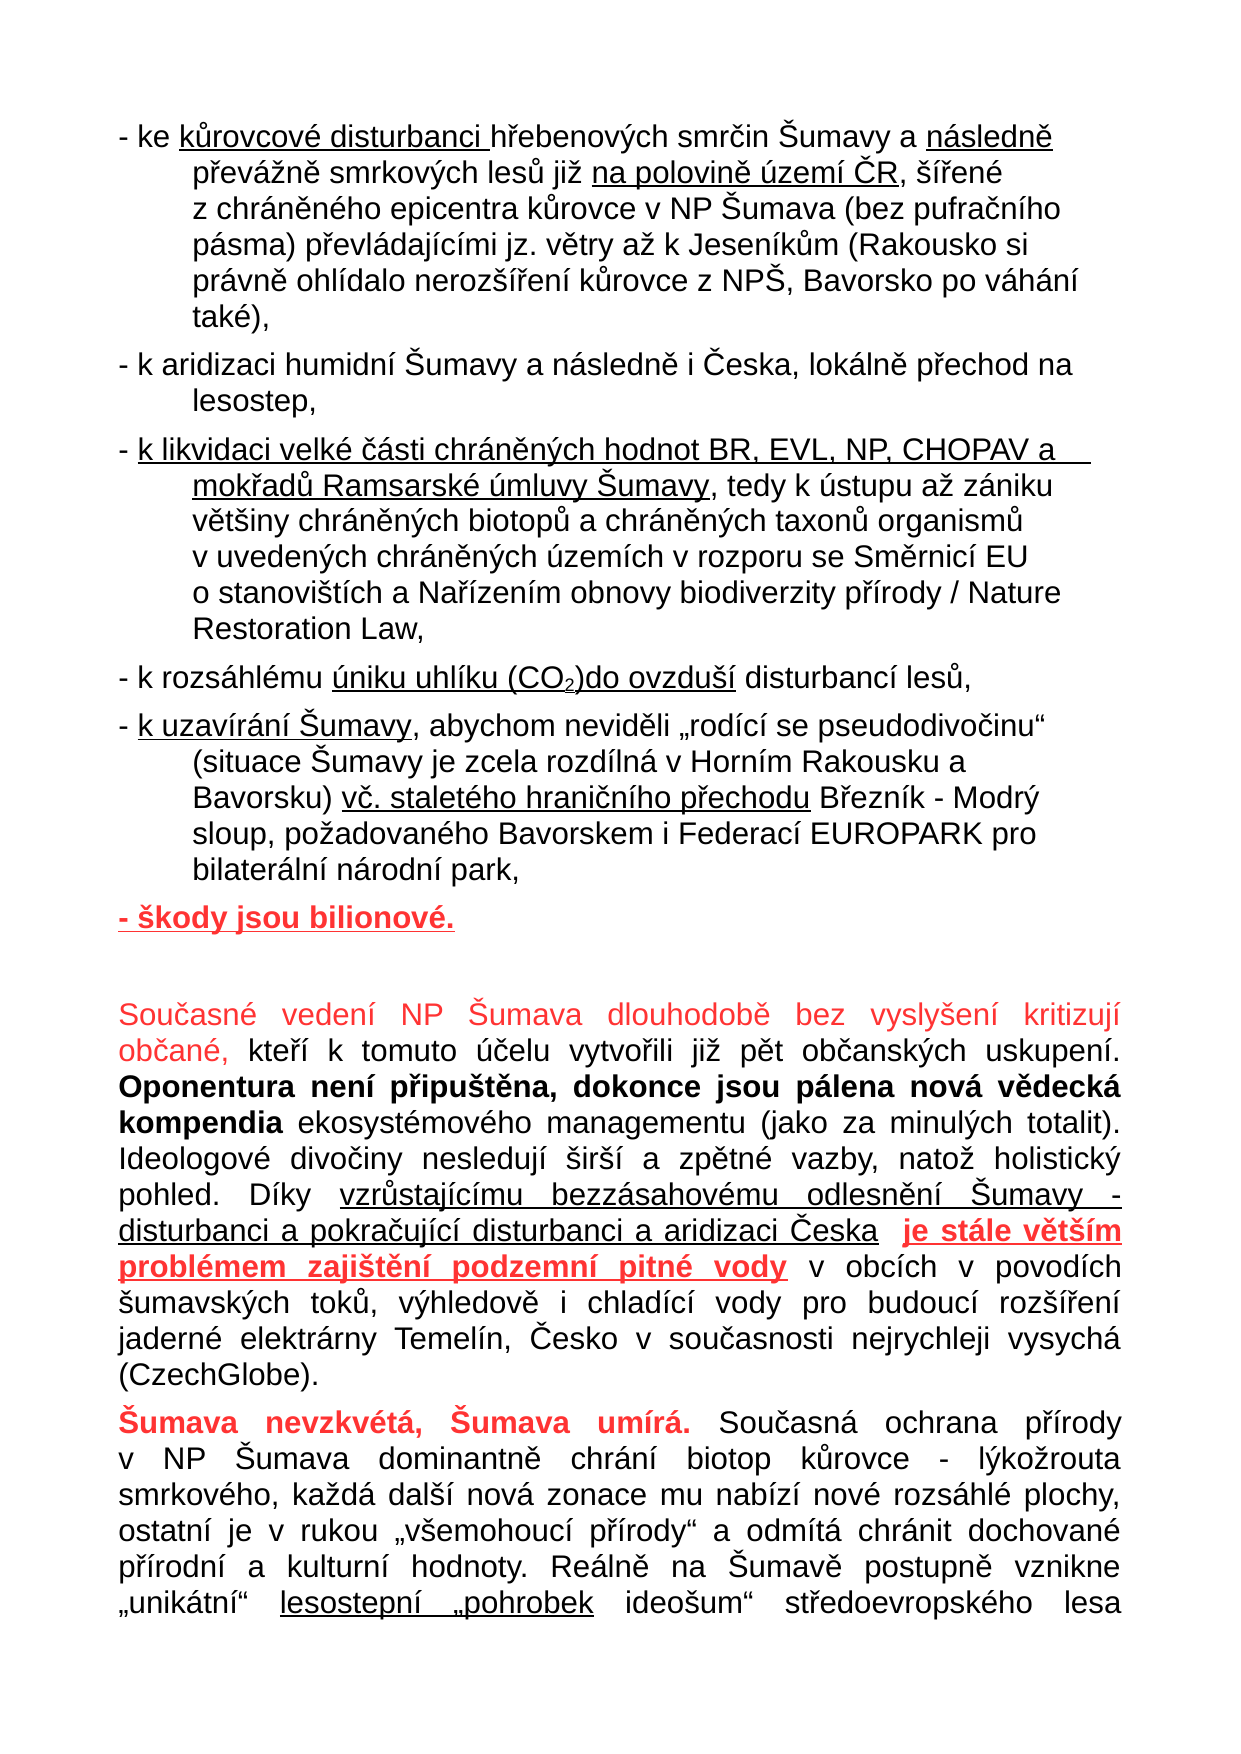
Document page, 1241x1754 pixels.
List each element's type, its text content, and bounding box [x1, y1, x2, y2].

text Současné vedení NP Šumava dlouhodobě bez vyslyšení kritizují občané, kteří k tomuto účelu vytvořili již pět občanských uskupení. Oponentura není připuštěna, dokonce jsou pálena nová vědecká kompendia ekosystémového managementu (jako za minulých totalit). Ideologové divočiny nesledují širší a zpětné vazby, natož holistický pohled. Díky vzrůstajícímu bezzásahovému odlesnění Šumavy - disturbanci a pokračující disturbanci a aridizaci Česka je stále větším problémem zajištění podzemní pitné vody v obcích v povodích šumavských toků, výhledově i chladící vody pro budoucí rozšíření jaderné elektrárny Temelín, Česko v současnosti nejrychleji vysychá (CzechGlobe). [118, 996, 1122, 1392]
text Šumava nevzkvétá, Šumava umírá. Současná ochrana přírody v NP Šumava dominantně chrání biotop kůrovce - lýkožrouta smrkového, každá další nová zonace mu nabízí nové rozsáhlé plochy, ostatní je v rukou „všemohoucí přírody“ a odmítá chránit dochované přírodní a kulturní hodnoty. Reálně na Šumavě postupně vznikne „unikátní“ lesostepní „pohrobek ideošum“ středoevropského lesa [118, 1404, 1122, 1620]
text - ke kůrovcové disturbanci hřebenových smrčin Šumavy a následně převážně smrkových lesů již na polovině území ČR, šířené z chráněného epicentra kůrovce v NP Šumava (bez pufračního pásma) převládajícími jz. větry až k Jeseníkům (Rakousko si právně ohlídalo nerozšíření kůrovce z NPŠ, Bavorsko po váhání také), [118, 118, 1122, 334]
text - k aridizaci humidní Šumavy a následně i Česka, lokálně přechod na lesostep, [118, 346, 1122, 418]
text - škody jsou bilionové. [118, 899, 1122, 935]
text - k uzavírání Šumavy, abychom neviděli „rodící se pseudodivočinu“ (situace Šumavy je zcela rozdílná v Horním Rakousku a Bavorsku) vč. staletého hraničního přechodu Březník - Modrý sloup, požadovaného Bavorskem i Federací EUROPARK pro bilaterální národní park, [118, 707, 1122, 887]
text - k rozsáhlému úniku uhlíku (CO2)do ovzduší disturbancí lesů, [118, 659, 1122, 695]
text - k likvidaci velké části chráněných hodnot BR, EVL, NP, CHOPAV a mokřadů Ramsarské úmluvy Šumavy, tedy k ústupu až zániku většiny chráněných biotopů a chráněných taxonů organismů v uvedených chráněných územích v rozporu se Směrnicí EU o stanovištích a Nařízením obnovy biodiverzity přírody / Nature Restoration Law, [118, 431, 1122, 646]
